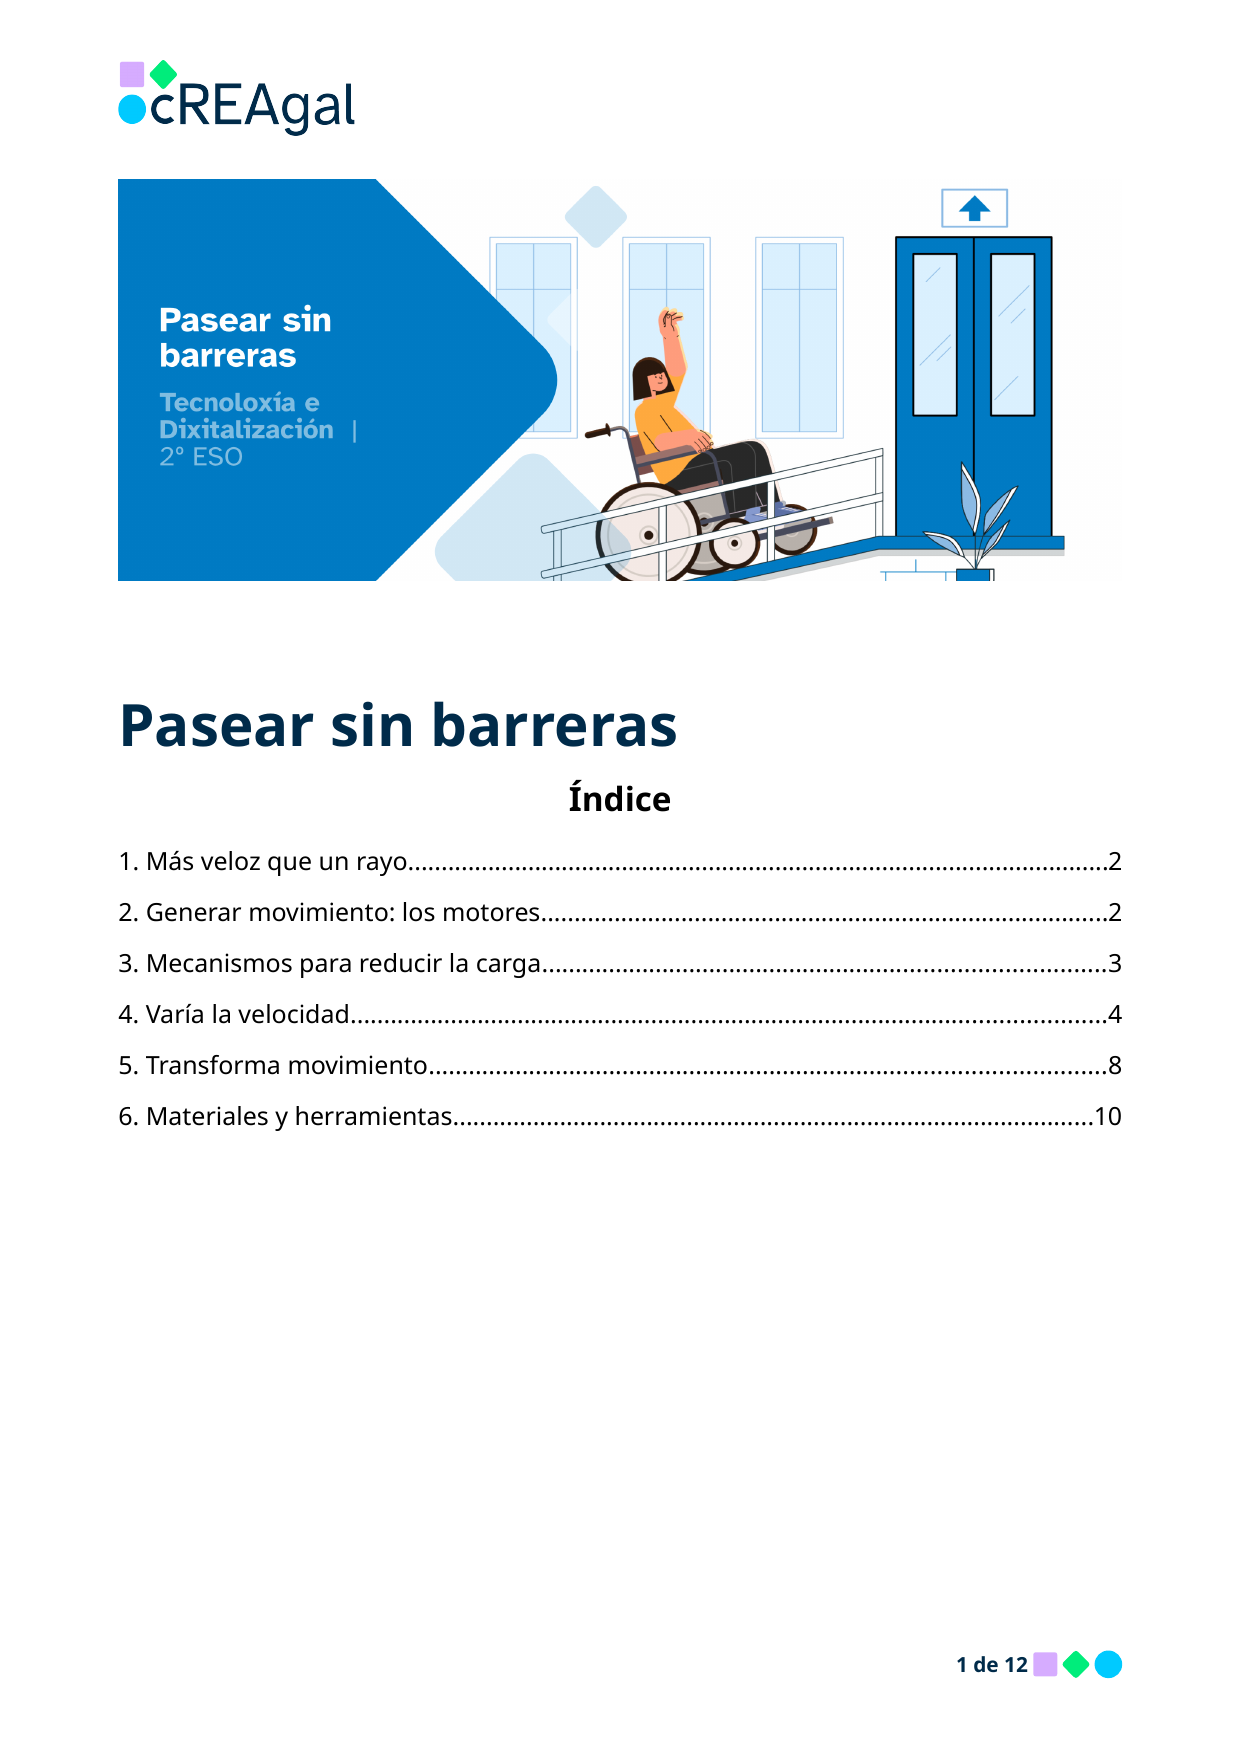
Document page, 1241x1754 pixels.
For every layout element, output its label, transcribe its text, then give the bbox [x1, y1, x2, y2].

picture [118, 179, 1123, 581]
text 2. Generar movimiento: los motores 2 [118, 894, 1122, 928]
picture [118, 60, 355, 136]
subtitle Pasear sin barreras [118, 684, 1122, 763]
text 1. Más veloz que un rayo 2 [118, 843, 1122, 877]
text 4. Varía la velocidad 4 [118, 997, 1122, 1031]
subtitle Índice [118, 775, 1122, 821]
text 3. Mecanismos para reducir la carga 3 [118, 946, 1122, 979]
text 6. Materiales y herramientas 10 [118, 1099, 1122, 1133]
text 5. Transforma movimiento 8 [118, 1048, 1122, 1082]
